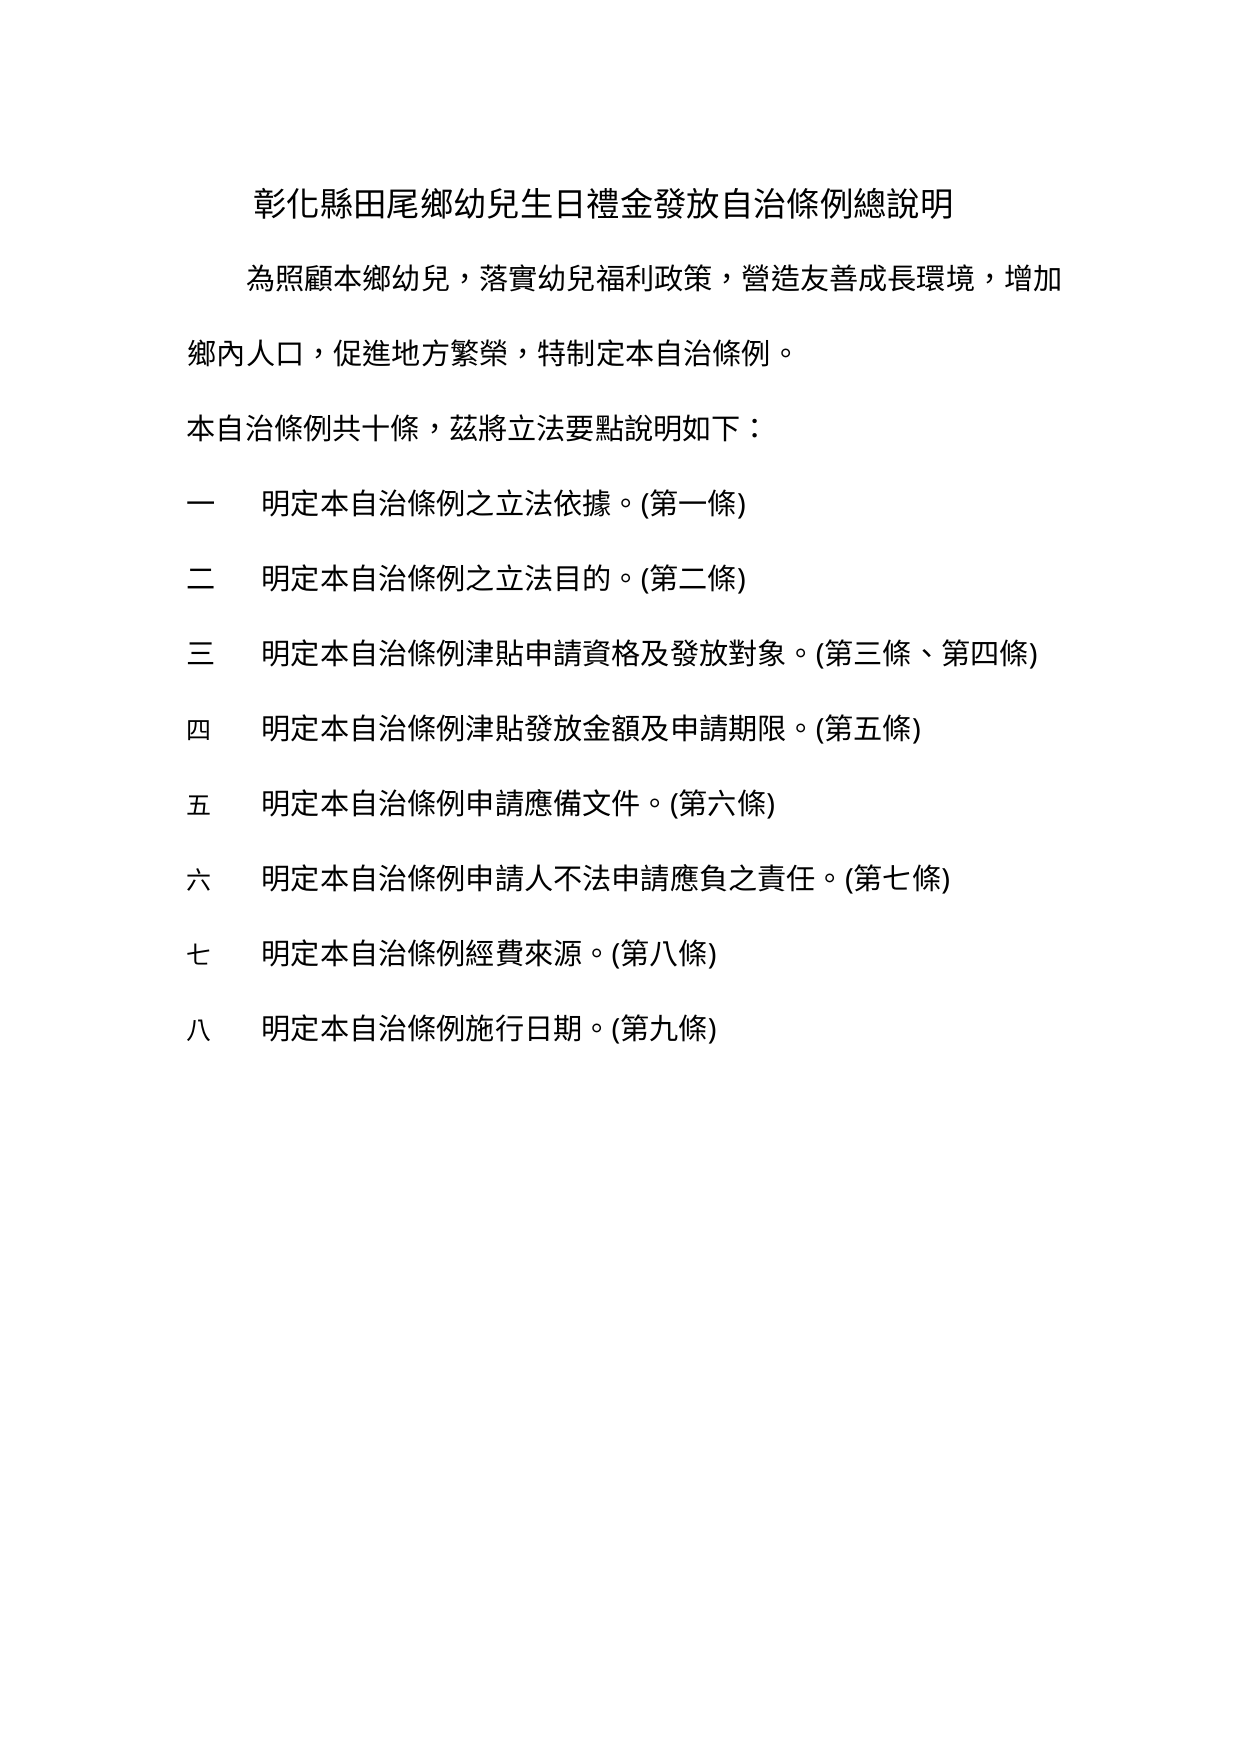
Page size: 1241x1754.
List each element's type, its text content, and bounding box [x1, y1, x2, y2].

text 為照顧本鄉幼兒，落實幼兒福利政策，營造友善成長環境，增加鄉內人口，促進地方繁榮，特制定本自治條例。 [187, 239, 1065, 389]
list 明定本自治條例施行日期。(第九條) [186, 989, 1065, 1064]
text 本自治條例共十條，茲將立法要點說明如下： [186, 389, 1065, 464]
list 明定本自治條例申請人不法申請應負之責任。(第七條) [186, 839, 1065, 914]
list 明定本自治條例津貼發放金額及申請期限。(第五條) [186, 689, 1065, 764]
list 明定本自治條例津貼申請資格及發放對象。(第三條、第四條) [186, 614, 1065, 689]
text 彰化縣田尾鄉幼兒生日禮金發放自治條例總說明 [186, 164, 1065, 239]
list 明定本自治條例之立法依據。(第一條) [186, 464, 1065, 539]
list 明定本自治條例之立法目的。(第二條) [186, 539, 1065, 614]
list 明定本自治條例申請應備文件。(第六條) [186, 764, 1065, 839]
list 明定本自治條例經費來源。(第八條) [186, 914, 1065, 989]
